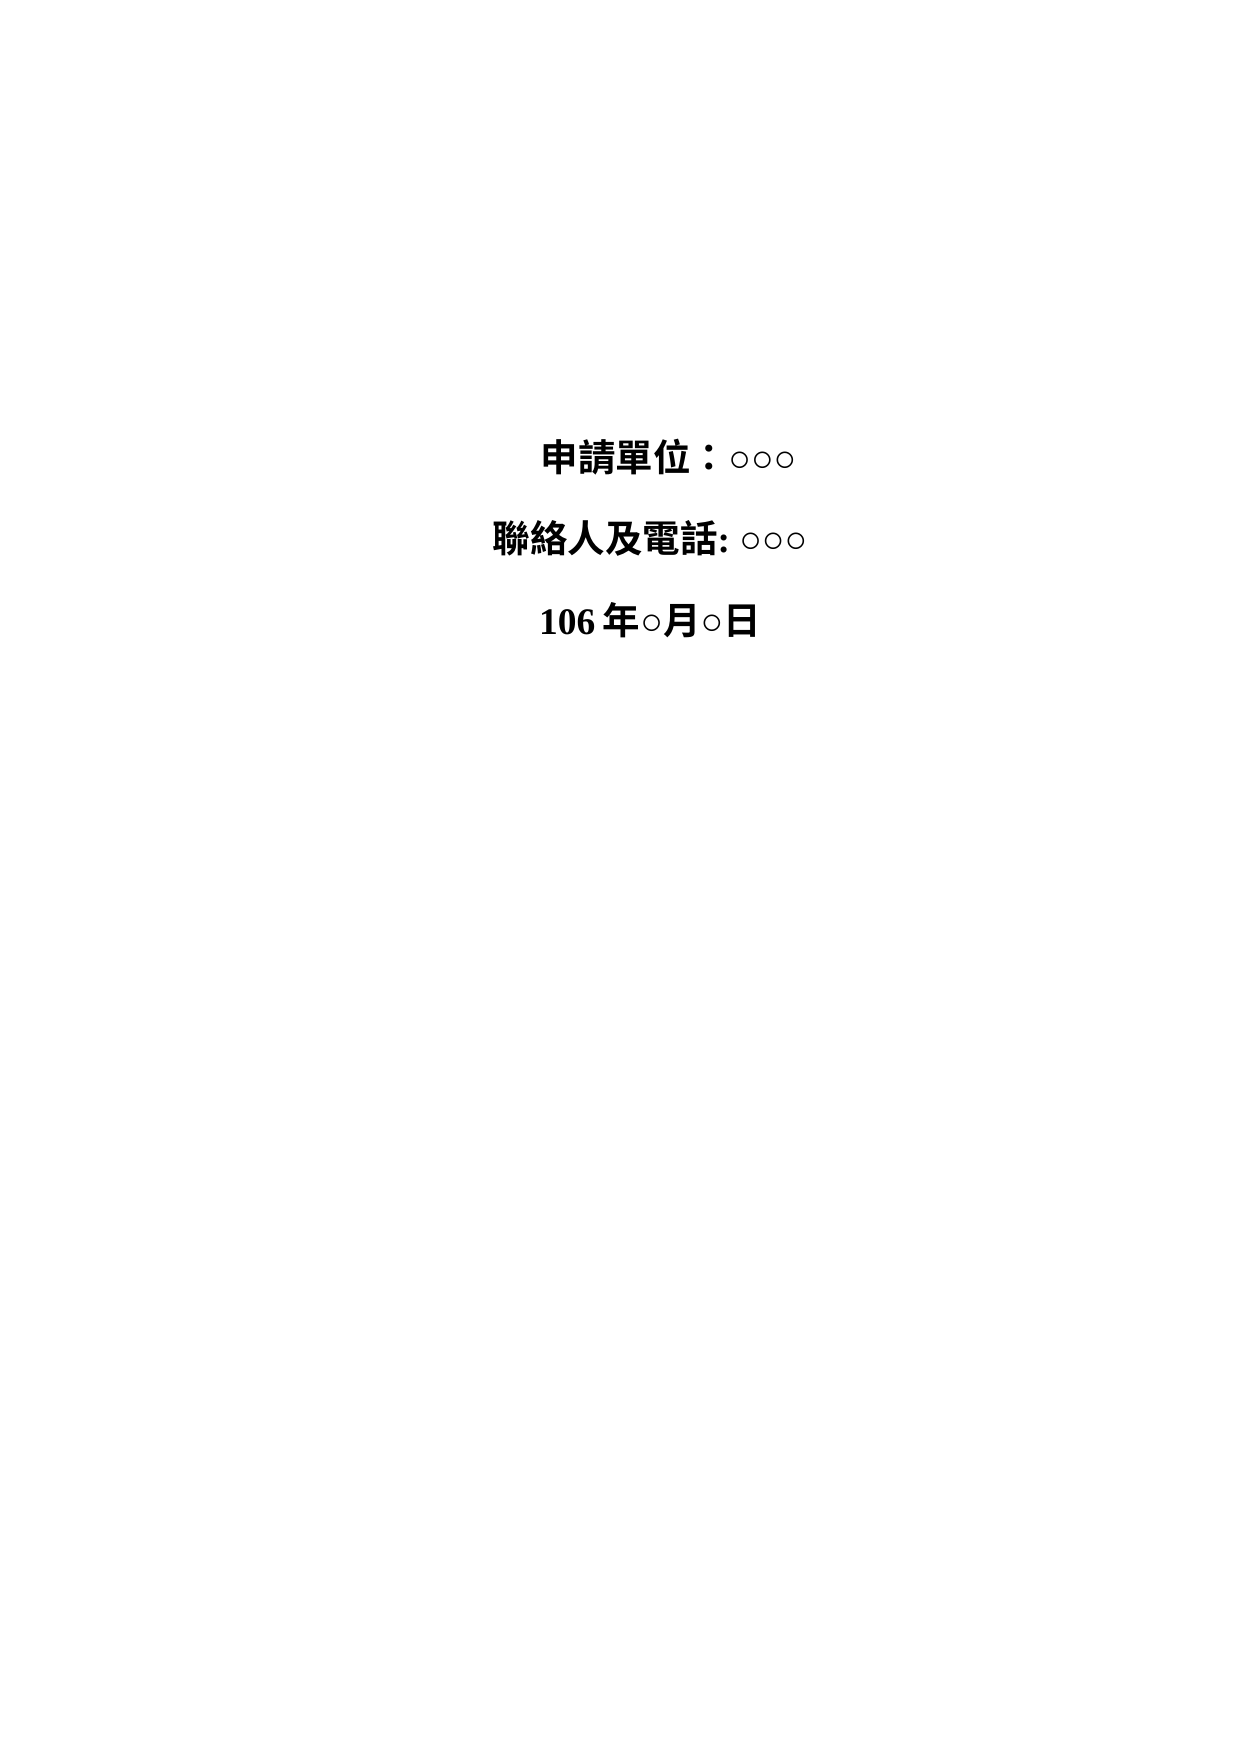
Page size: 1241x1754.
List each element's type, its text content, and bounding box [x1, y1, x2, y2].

text 申請單位：○○○ [89, 428, 1211, 482]
text 聯絡人及電話: ○○○ [89, 509, 1211, 564]
text 106年○月○日 [89, 591, 1211, 645]
